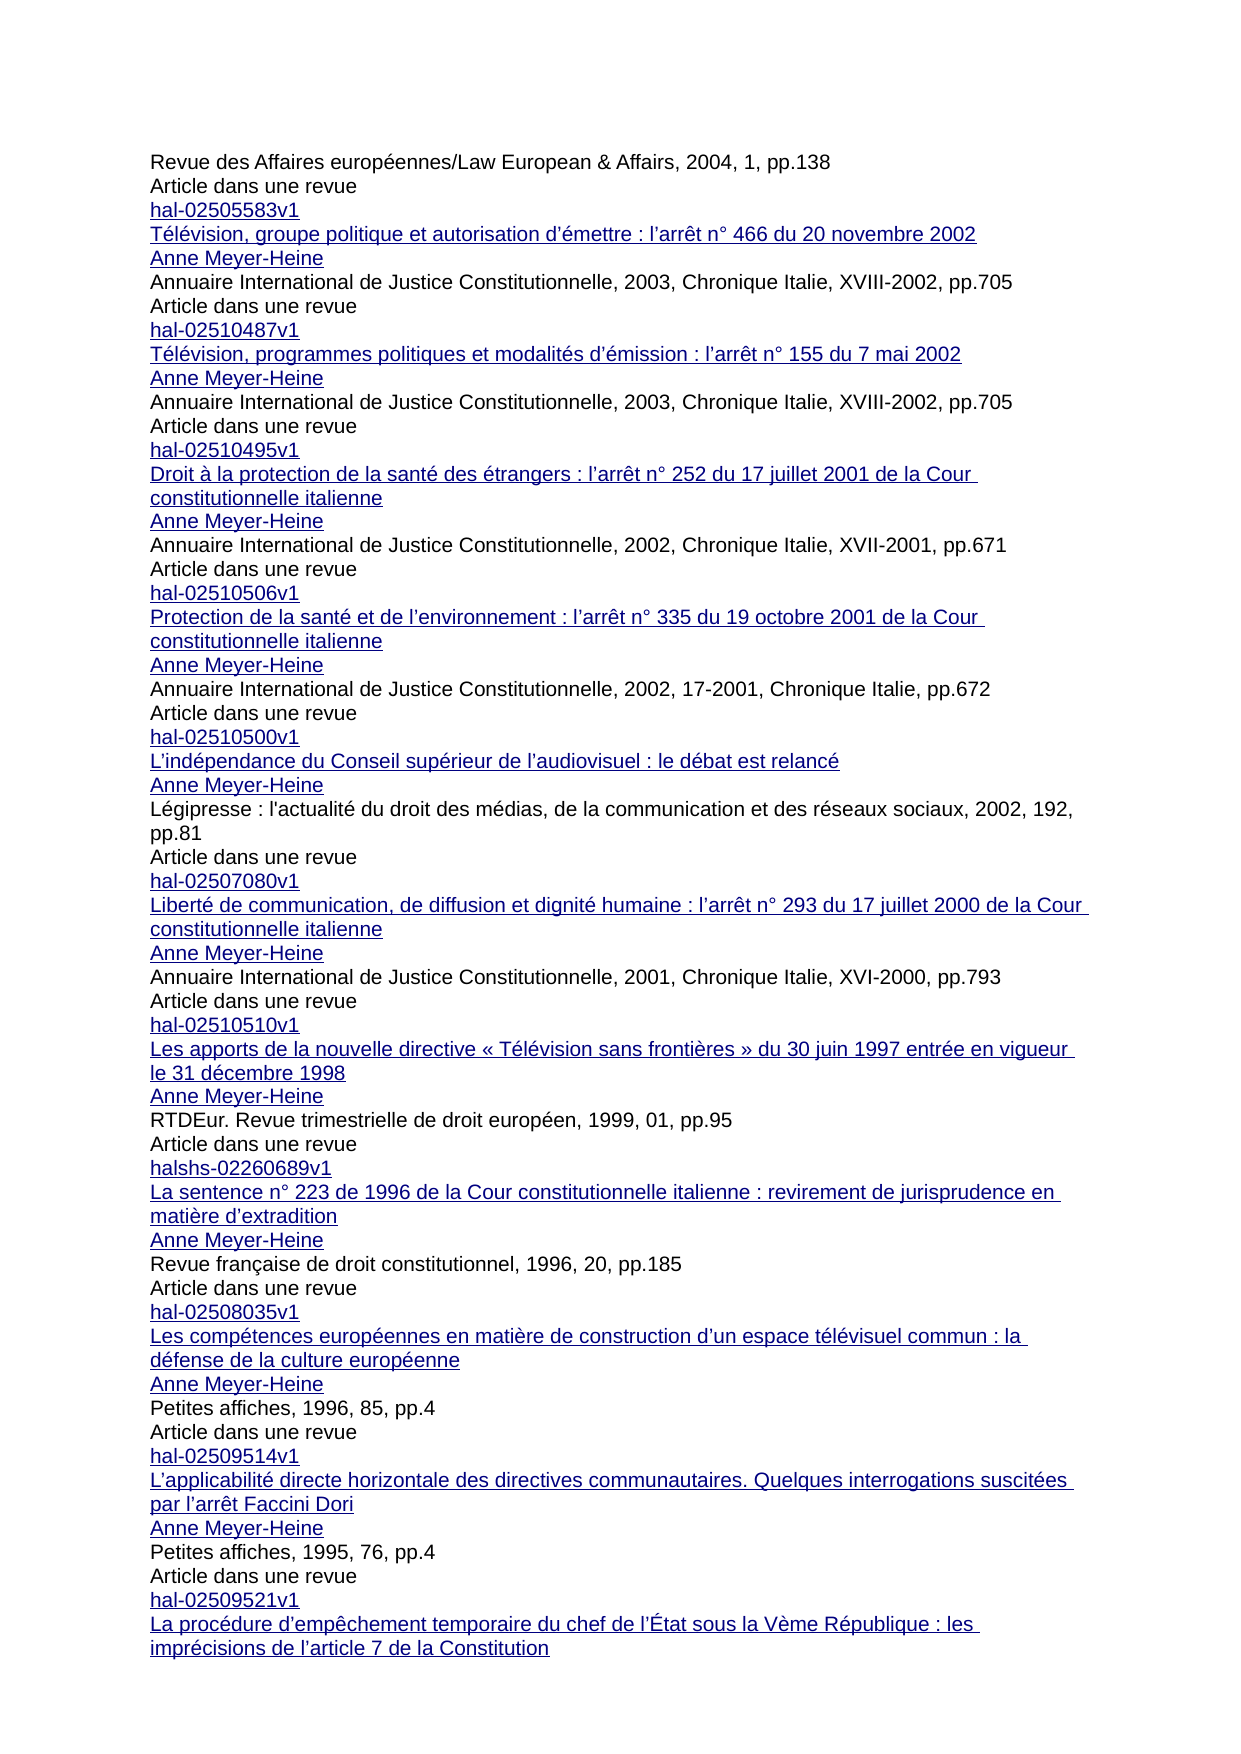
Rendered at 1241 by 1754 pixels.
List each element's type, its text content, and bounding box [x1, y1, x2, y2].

table_cell Protection de la santé et de l’environnement : l’arrêt n° 335 du 19 octobre 2001 de la Cour constitutionnelle italienne Anne Meyer-Heine Annuaire International de Justice Constitutionnelle, 2002, 17-2001, Chronique Italie, pp.672 Article dans une revue hal-02510500v1 [150, 605, 1090, 749]
table_cell Les compétences européennes en matière de construction d’un espace télévisuel commun : la défense de la culture européenne Anne Meyer-Heine Petites affiches, 1996, 85, pp.4 Article dans une revue hal-02509514v1 [150, 1324, 1090, 1468]
table_cell La sentence n° 223 de 1996 de la Cour constitutionnelle italienne : revirement de jurisprudence en matière d’extradition Anne Meyer-Heine Revue française de droit constitutionnel, 1996, 20, pp.185 Article dans une revue hal-02508035v1 [150, 1180, 1090, 1324]
table_cell Télévision, programmes politiques et modalités d’émission : l’arrêt n° 155 du 7 mai 2002 Anne Meyer-Heine Annuaire International de Justice Constitutionnelle, 2003, Chronique Italie, XVIII-2002, pp.705 Article dans une revue hal-02510495v1 [150, 342, 1090, 461]
table_cell Télévision, groupe politique et autorisation d’émettre : l’arrêt n° 466 du 20 novembre 2002 Anne Meyer-Heine Annuaire International de Justice Constitutionnelle, 2003, Chronique Italie, XVIII-2002, pp.705 Article dans une revue hal-02510487v1 [150, 222, 1090, 342]
table_cell L’indépendance du Conseil supérieur de l’audiovisuel : le débat est relancé Anne Meyer-Heine Légipresse : l'actualité du droit des médias, de la communication et des réseaux sociaux, 2002, 192, pp.81 Article dans une revue hal-02507080v1 [150, 749, 1090, 893]
table_cell Droit à la protection de la santé des étrangers : l’arrêt n° 252 du 17 juillet 2001 de la Cour constitutionnelle italienne Anne Meyer-Heine Annuaire International de Justice Constitutionnelle, 2002, Chronique Italie, XVII-2001, pp.671 Article dans une revue hal-02510506v1 [150, 461, 1090, 605]
table_cell Les apports de la nouvelle directive « Télévision sans frontières » du 30 juin 1997 entrée en vigueur le 31 décembre 1998 Anne Meyer-Heine RTDEur. Revue trimestrielle de droit européen, 1999, 01, pp.95 Article dans une revue halshs-02260689v1 [150, 1036, 1090, 1180]
table_cell L’applicabilité directe horizontale des directives communautaires. Quelques interrogations suscitées par l’arrêt Faccini Dori Anne Meyer-Heine Petites affiches, 1995, 76, pp.4 Article dans une revue hal-02509521v1 [150, 1468, 1090, 1611]
table_cell Revue des Affaires européennes/Law European & Affairs, 2004, 1, pp.138 Article dans une revue hal-02505583v1 [150, 150, 1090, 222]
table_cell La procédure d’empêchement temporaire du chef de l’État sous la Vème République : les imprécisions de l’article 7 de la Constitution [150, 1611, 1090, 1659]
table_cell Liberté de communication, de diffusion et dignité humaine : l’arrêt n° 293 du 17 juillet 2000 de la Cour constitutionnelle italienne Anne Meyer-Heine Annuaire International de Justice Constitutionnelle, 2001, Chronique Italie, XVI-2000, pp.793 Article dans une revue hal-02510510v1 [150, 893, 1090, 1036]
